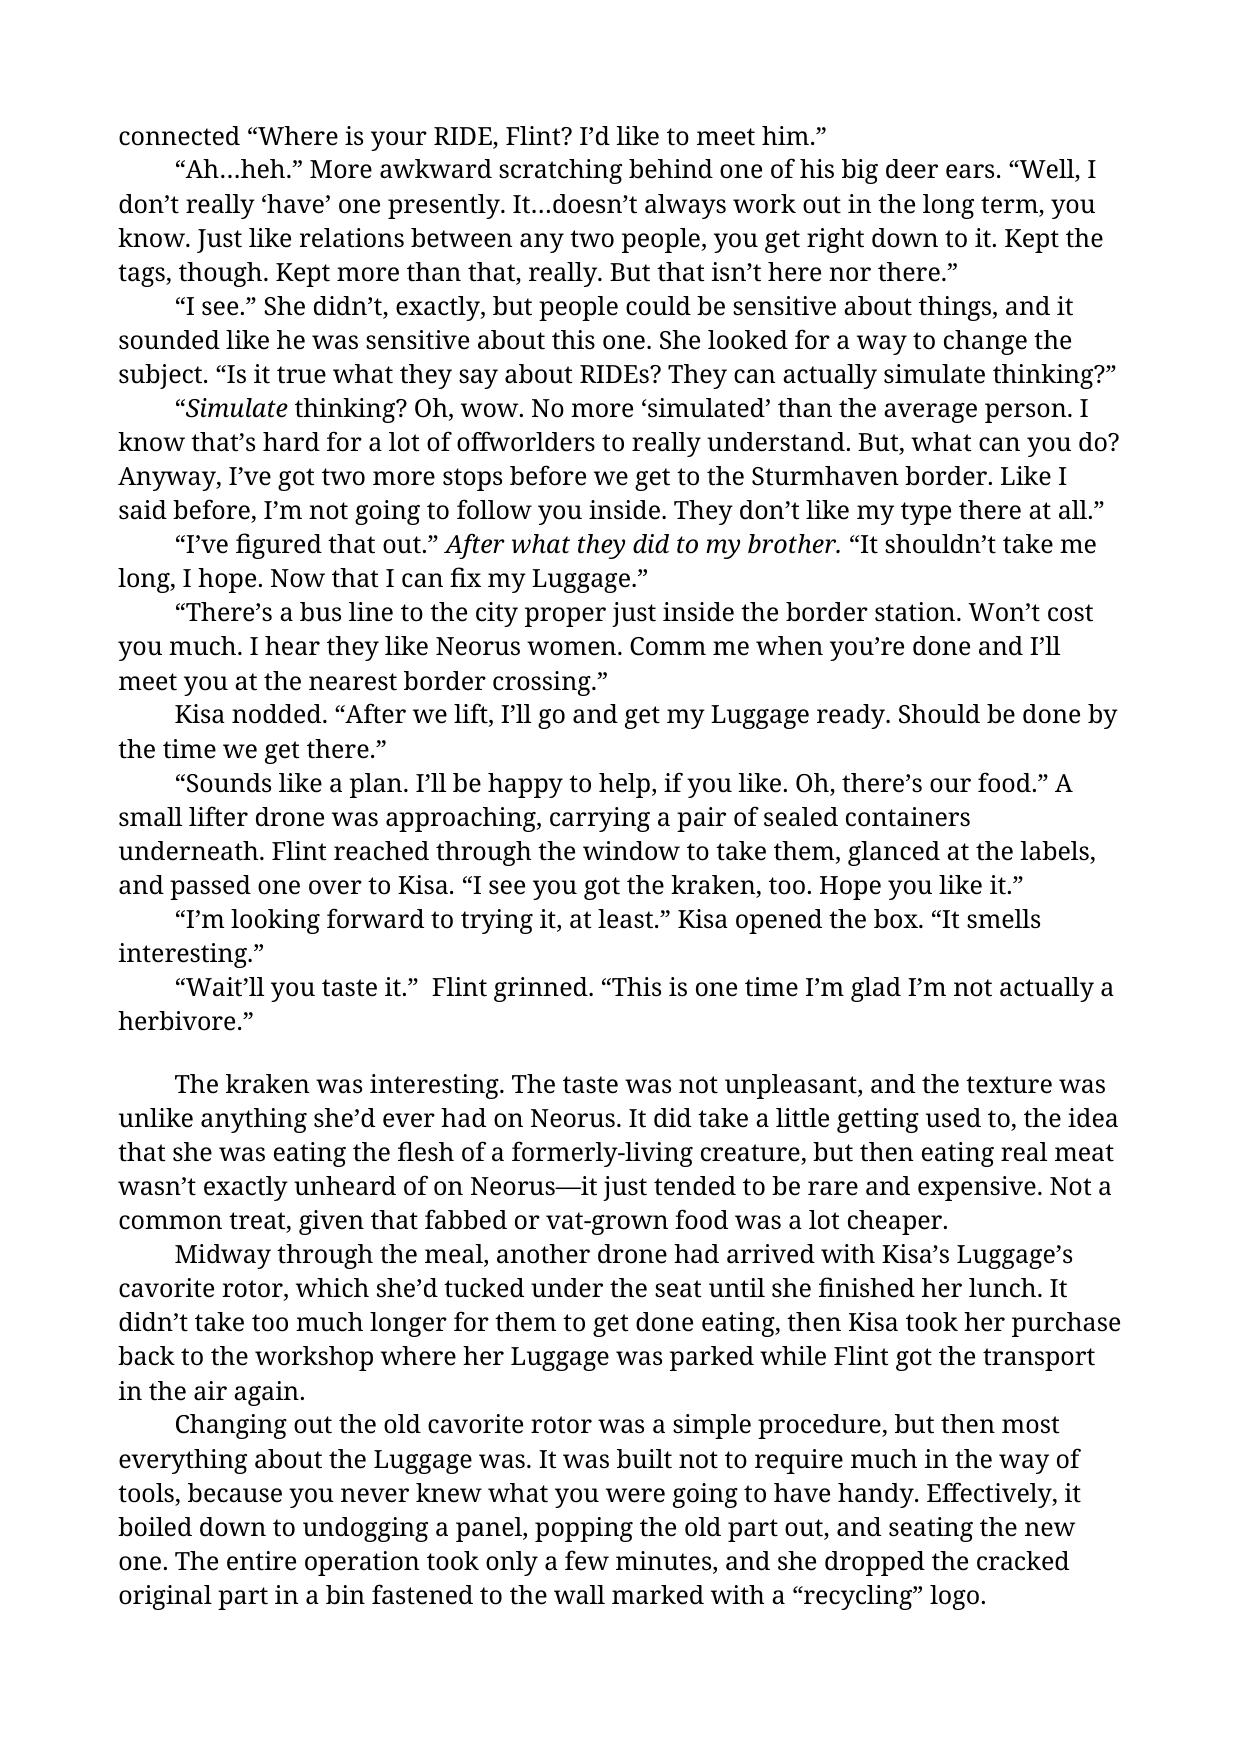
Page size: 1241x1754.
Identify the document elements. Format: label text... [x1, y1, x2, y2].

text “I’ve figured that out.” After what they did to my brother. “It shouldn’t take me long, I hope. Now that I can fix my Luggage.” [118, 527, 1122, 595]
text “Simulate thinking? Oh, wow. No more ‘simulated’ than the average person. I know that’s hard for a lot of offworlders to really understand. But, what can you do? Anyway, I’ve got two more stops before we get to the Sturmhaven border. Like I said before, I’m not going to follow you inside. They don’t like my type there at all.” [118, 391, 1122, 527]
text “There’s a bus line to the city proper just inside the border station. Won’t cost you much. I hear they like Neorus women. Comm me when you’re done and I’ll meet you at the nearest border crossing.” [118, 595, 1122, 697]
text “Ah…heh.” More awkward scratching behind one of his big deer ears. “Well, I don’t really ‘have’ one presently. It…doesn’t always work out in the long term, you know. Just like relations between any two people, you get right down to it. Kept the tags, though. Kept more than that, really. But that isn’t here nor there.” [118, 152, 1122, 288]
text connected “Where is your RIDE, Flint? I’d like to meet him.” [118, 118, 1122, 152]
text “Wait’ll you taste it.” Flint grinned. “This is one time I’m glad I’m not actually a herbivore.” [118, 970, 1122, 1038]
text Midway through the meal, another drone had arrived with Kisa’s Luggage’s cavorite rotor, which she’d tucked under the seat until she finished her lunch. It didn’t take too much longer for them to get done eating, then Kisa took her purchase back to the workshop where her Luggage was parked while Flint got the transport in the air again. [118, 1237, 1122, 1407]
text “I’m looking forward to trying it, at least.” Kisa opened the box. “It smells interesting.” [118, 902, 1122, 970]
text Changing out the old cavorite rotor was a simple procedure, but then most everything about the Luggage was. It was built not to require much in the way of tools, because you never knew what you were going to have handy. Effectively, it boiled down to undogging a panel, popping the old part out, and seating the new one. The entire operation took only a few minutes, and she dropped the cracked original part in a bin fastened to the wall marked with a “recycling” logo. [118, 1407, 1122, 1612]
text “Sounds like a plan. I’ll be happy to help, if you like. Oh, there’s our food.” A small lifter drone was approaching, carrying a pair of sealed containers underneath. Flint reached through the window to take them, glanced at the labels, and passed one over to Kisa. “I see you got the kraken, too. Hope you like it.” [118, 765, 1122, 902]
text Kisa nodded. “After we lift, I’ll go and get my Luggage ready. Should be done by the time we get there.” [118, 697, 1122, 765]
text The kraken was interesting. The taste was not unpleasant, and the texture was unlike anything she’d ever had on Neorus. It did take a little getting used to, the idea that she was eating the flesh of a formerly-living creature, but then eating real meat wasn’t exactly unheard of on Neorus—it just tended to be rare and expensive. Not a common treat, given that fabbed or vat-grown food was a lot cheaper. [118, 1067, 1122, 1237]
text “I see.” She didn’t, exactly, but people could be sensitive about things, and it sounded like he was sensitive about this one. She looked for a way to change the subject. “Is it true what they say about RIDEs? They can actually simulate thinking?” [118, 288, 1122, 391]
